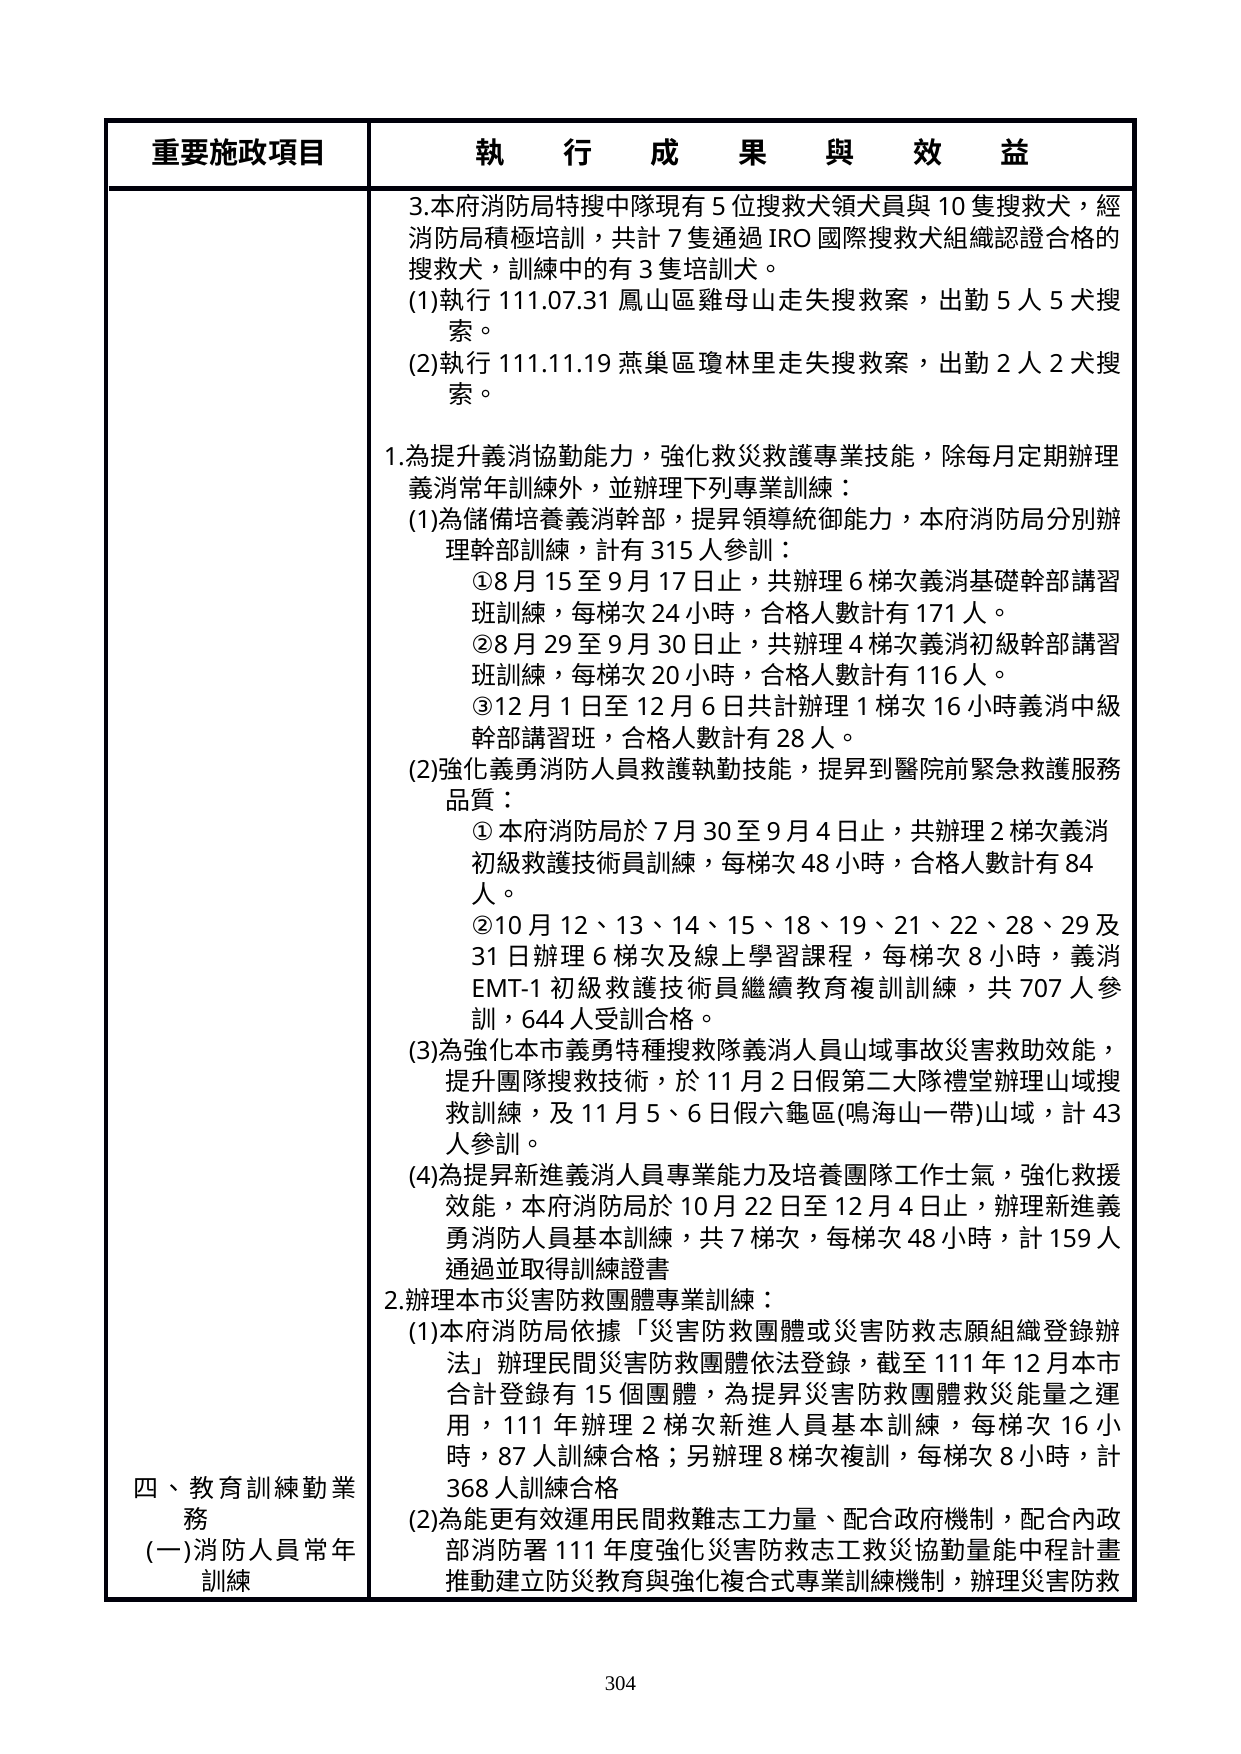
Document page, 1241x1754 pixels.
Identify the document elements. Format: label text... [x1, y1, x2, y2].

table_cell 3.本府消防局特搜中隊現有5位搜救犬領犬員與10隻搜救犬，經消防局積極培訓，共計7隻通過IRO國際搜救犬組織認證合格的搜救犬，訓練中的有3隻培訓犬。 (1)執行111.07.31鳳山區雞母山走失搜救案，出勤5人5犬搜索。 (2)執行111.11.19燕巢區瓊林里走失搜救案，出勤2人2犬搜索。 1.為提升義消協勤能力，強化救災救護專業技能，除每月定期辦理義消常年訓練外，並辦理下列專業訓練： (1)為儲備培養義消幹部，提昇領導統御能力，本府消防局分別辦理幹部訓練，計有315人參訓： ①8月15至9月17日止，共辦理6梯次義消基礎幹部講習班訓練，每梯次24小時，合格人數計有171人。 ②8月29至9月30日止，共辦理4梯次義消初級幹部講習班訓練，每梯次20小時，合格人數計有116人。 ③12月1日至12月6日共計辦理1梯次16小時義消中級幹部講習班，合格人數計有28人。 (2)強化義勇消防人員救護執勤技能，提昇到醫院前緊急救護服務品質： ①本府消防局於7月30至9月4日止，共辦理2梯次義消初級救護技術員訓練，每梯次48小時，合格人數計有84人。 ②10月12、13、14、15、18、19、21、22、28、29及31日辦理6梯次及線上學習課程，每梯次8小時，義消EMT-1初級救護技術員繼續教育複訓訓練，共707人參訓，644人受訓合格。 (3)為強化本市義勇特種搜救隊義消人員山域事故災害救助效能，提升團隊搜救技術，於11月2日假第二大隊禮堂辦理山域搜救訓練，及11月5、6日假六龜區(鳴海山一帶)山域，計43人參訓。 (4)為提昇新進義消人員專業能力及培養團隊工作士氣，強化救援效能，本府消防局於10月22日至12月4日止，辦理新進義勇消防人員基本訓練，共7梯次，每梯次48小時，計159人通過並取得訓練證書 2.辦理本市災害防救團體專業訓練： (1)本府消防局依據「災害防救團體或災害防救志願組織登錄辦法」辦理民間災害防救團體依法登錄，截至111年12月本市合計登錄有15個團體，為提昇災害防救團體救災能量之運用，111年辦理2梯次新進人員基本訓練，每梯次16小時，87人訓練合格；另辦理8梯次複訓，每梯次8小時，計368人訓練合格 (2)為能更有效運用民間救難志工力量、配合政府機制，配合內政部消防署111年度強化災害防救志工救災協勤量能中程計畫推動建立防災教育與強化複合式專業訓練機制，辦理災害防救 [371, 191, 1132, 1597]
table_header 執 行 成 果 與 效 益 [371, 123, 1132, 186]
table_header 重要施政項目 [108, 123, 367, 186]
table_cell 四、教育訓練勤業務 (一)消防人員常年訓練 [108, 187, 367, 1597]
